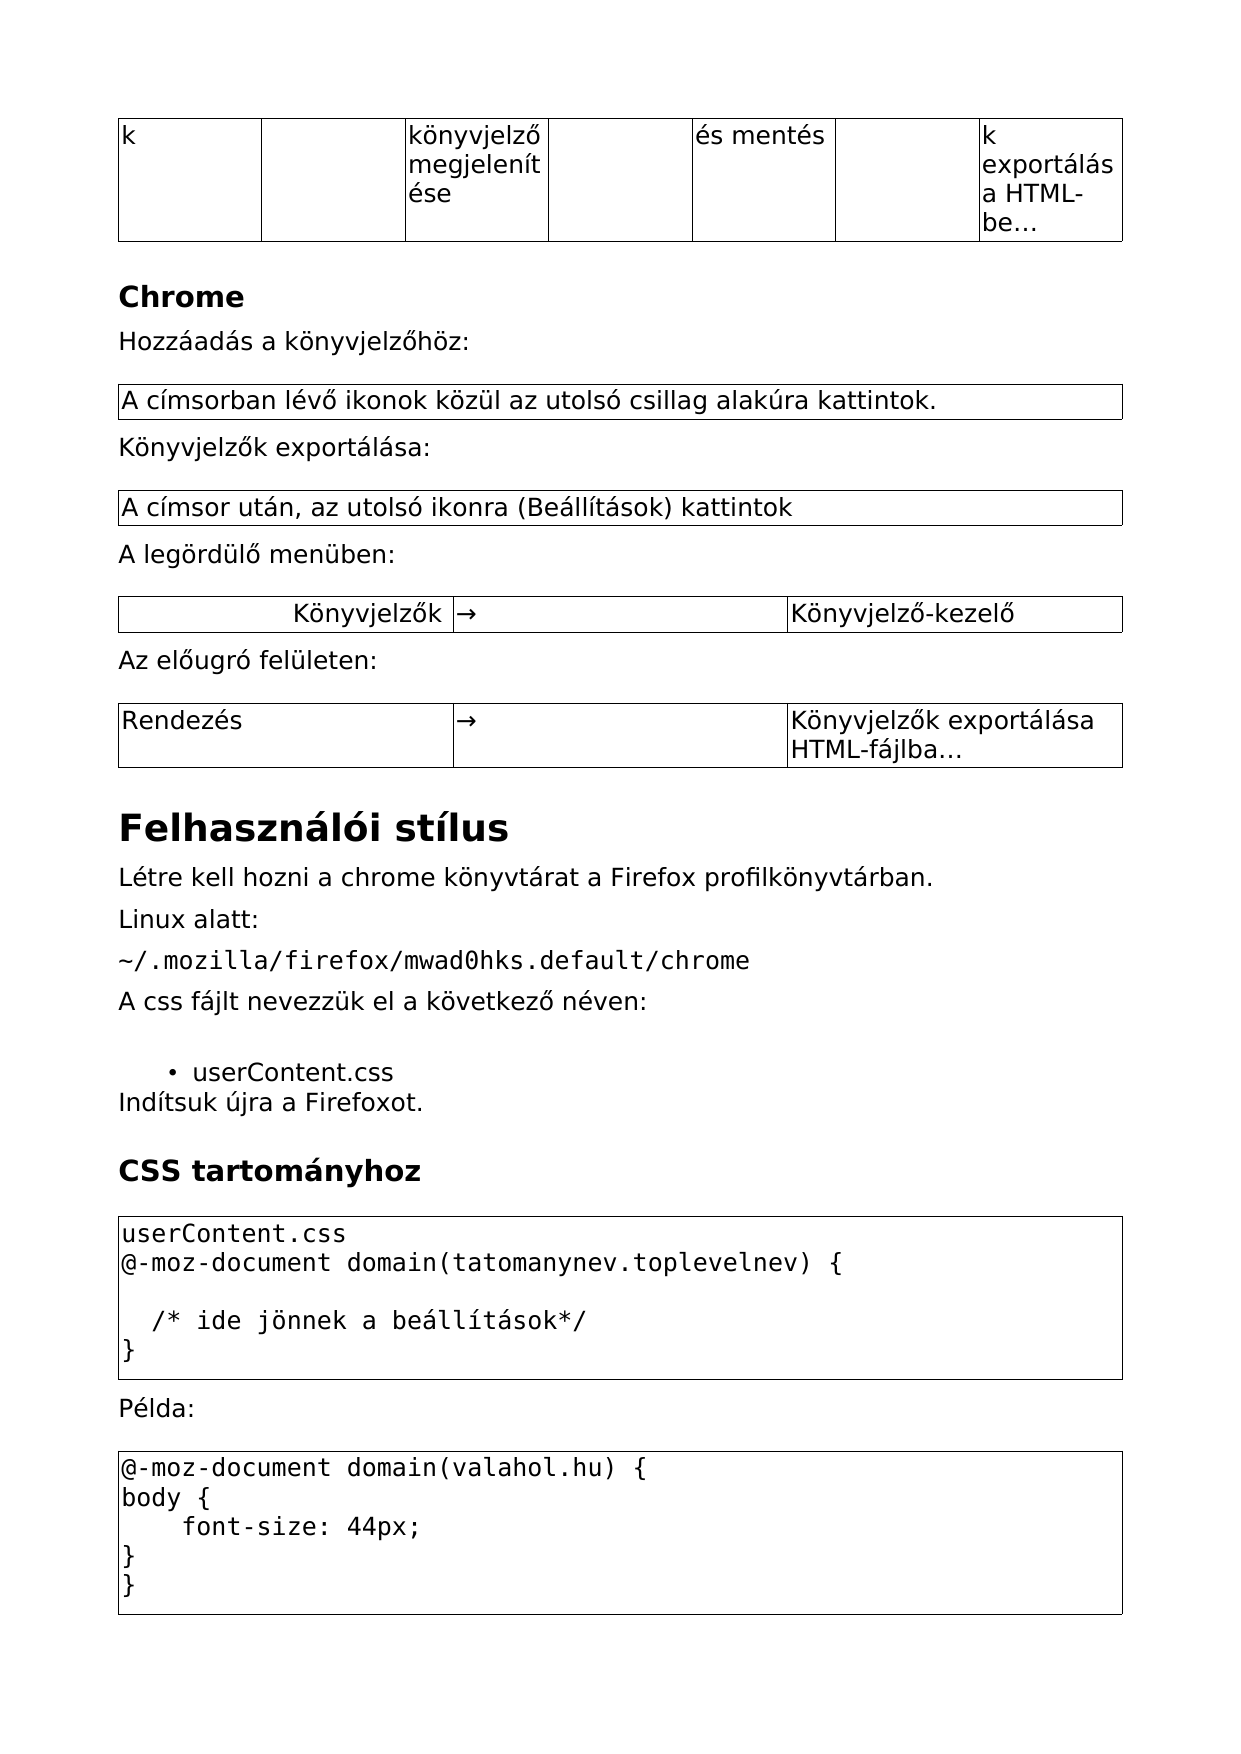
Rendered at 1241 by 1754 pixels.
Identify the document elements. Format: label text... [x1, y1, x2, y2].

text Az előugró felületen: [118, 646, 1122, 676]
table_header → [454, 704, 787, 767]
table_header → [454, 597, 787, 632]
table_header Könyvjelző-kezelő [788, 597, 1122, 632]
table_header [549, 119, 692, 241]
text Könyvjelzők exportálása: [118, 433, 1122, 463]
table_header A címsorban lévő ikonok közül az utolsó csillag alakúra kattintok. [119, 385, 1122, 419]
text Indítsuk újra a Firefoxot. [118, 1088, 1122, 1117]
table_header @-moz-document domain(valahol.hu) { body { font-size: 44px; } } [119, 1452, 1122, 1614]
table_header könyvjelző megjelenítése [406, 119, 548, 241]
subtitle Chrome [118, 281, 1122, 314]
table_header Könyvjelzők exportálása HTML-fájlba… [788, 704, 1122, 767]
text Létre kell hozni a chrome könyvtárat a Firefox profilkönyvtárban. [118, 863, 1122, 892]
table_header [836, 119, 979, 241]
table_header k exportálása HTML-be… [980, 119, 1122, 241]
table_header és mentés [693, 119, 835, 241]
text A legördülő menüben: [118, 540, 1122, 569]
text Linux alatt: [118, 905, 1122, 934]
table_header userContent.css @-moz-document domain(tatomanynev.toplevelnev) { /* ide jönnek a beállítások*/ } [119, 1217, 1122, 1379]
text ~/.mozilla/firefox/mwad0hks.default/chrome [118, 947, 1122, 976]
table_header Rendezés [119, 704, 453, 767]
text Példa: [118, 1394, 1122, 1423]
text A css fájlt nevezzük el a következő néven: [118, 987, 1122, 1017]
text Hozzáadás a könyvjelzőhöz: [118, 327, 1122, 356]
subtitle CSS tartományhoz [118, 1154, 1122, 1188]
table_header A címsor után, az utolsó ikonra (Beállítások) kattintok [119, 491, 1122, 525]
table_header k [119, 119, 261, 241]
subtitle Felhasználói stílus [118, 807, 1122, 851]
list userContent.css [177, 1059, 1122, 1088]
table_header [262, 119, 405, 241]
table_header Könyvjelzők [119, 597, 453, 632]
